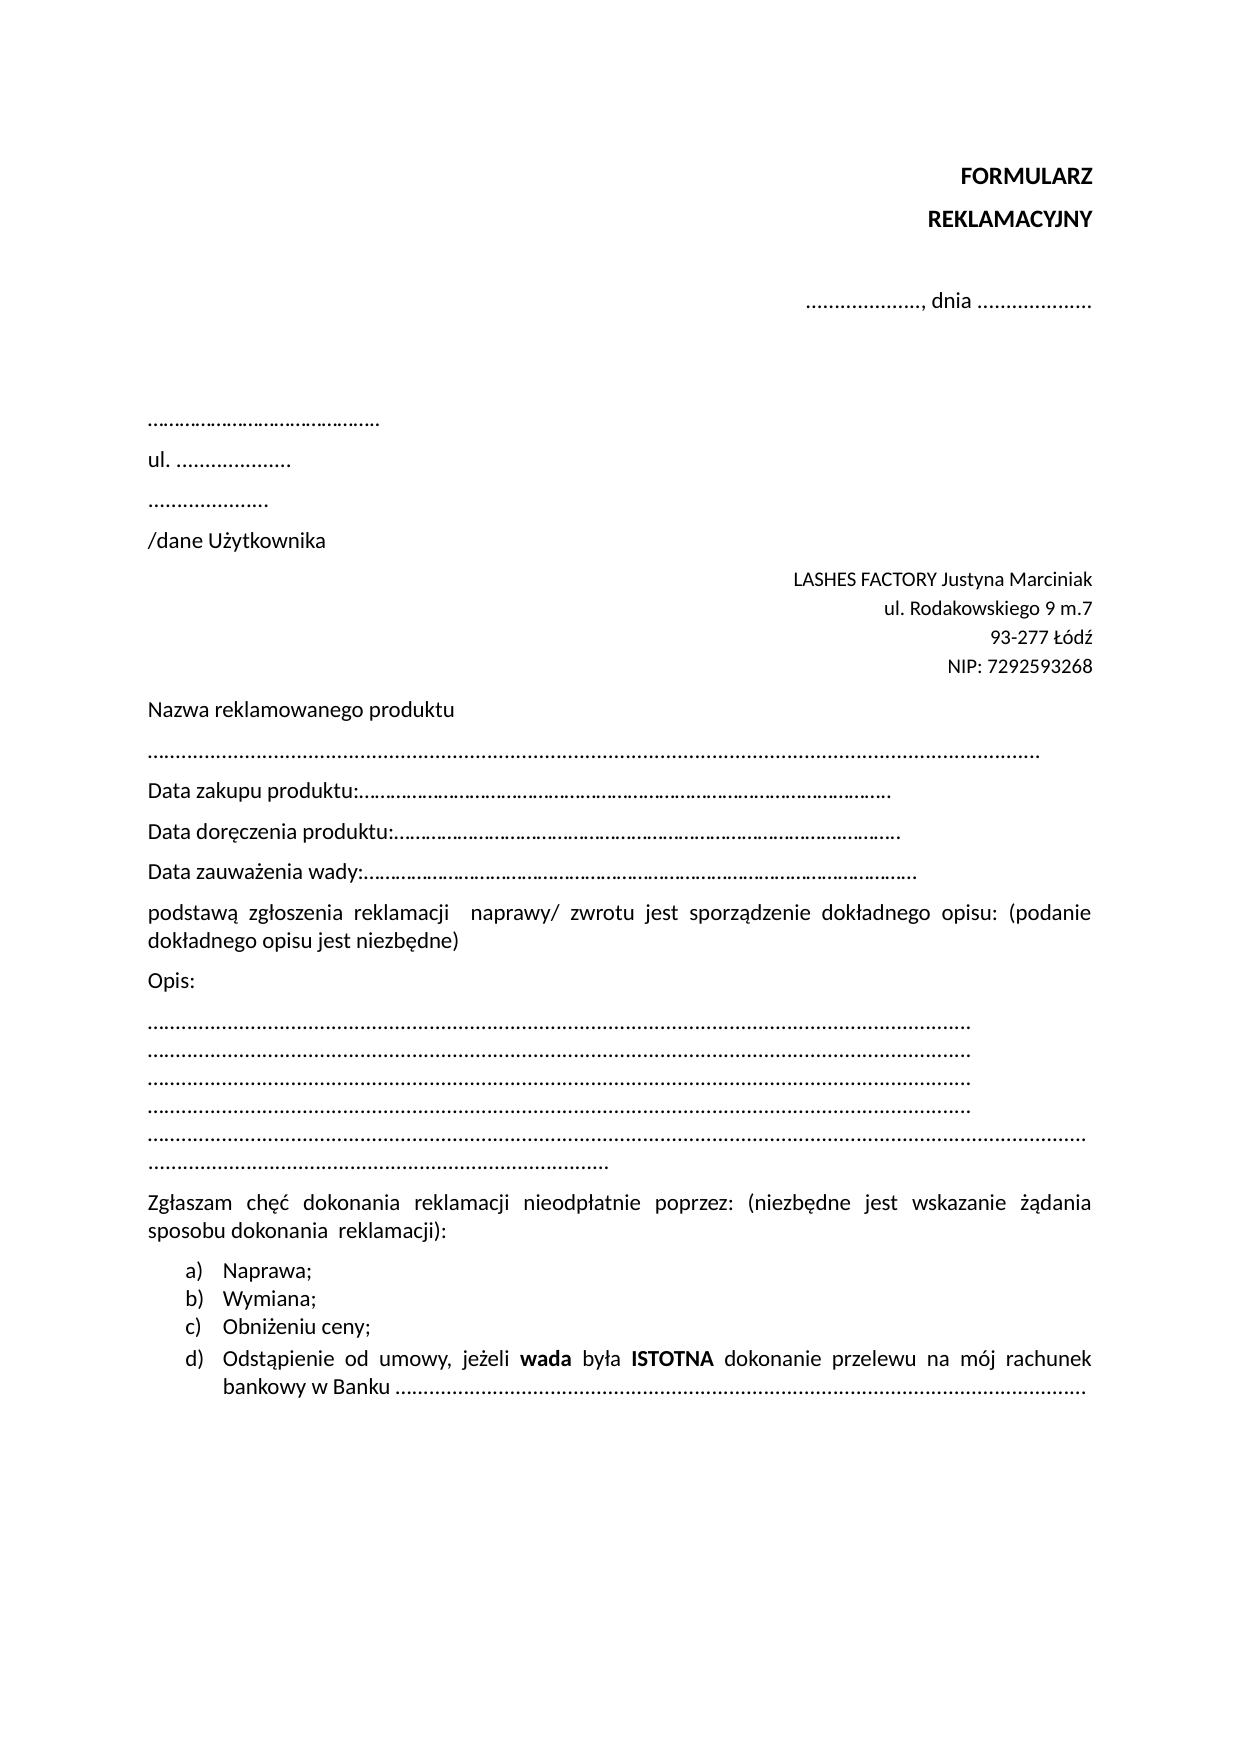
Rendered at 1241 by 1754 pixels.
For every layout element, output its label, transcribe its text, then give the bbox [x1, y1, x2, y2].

list Naprawa; [185, 1256, 1093, 1284]
text Opis: [148, 967, 1093, 994]
text ..................... [148, 485, 1093, 513]
text /dane Użytkownika [148, 526, 1093, 554]
text REKLAMACYJNY [148, 203, 1093, 234]
text podstawą zgłoszenia reklamacji naprawy/ zwrotu jest sporządzenie dokładnego opisu: (podanie dokładnego opisu jest niezbędne) [148, 898, 1093, 954]
text Nazwa reklamowanego produktu [148, 695, 1093, 723]
text Data zauważenia wady:…………………………………………………………………………………………… [148, 857, 1093, 886]
text …........................................................................................................................................................ [148, 736, 1093, 764]
text 93-277 Łódź [148, 624, 1093, 650]
text FORMULARZ [148, 160, 1093, 191]
text …………………………………….. [148, 404, 1093, 432]
text NIP: 7292593268 [148, 654, 1093, 679]
text Data zakupu produktu:……………………………………………………………………………………….. [148, 776, 1093, 804]
text ...................., dnia .................... [148, 287, 1093, 315]
list Wymiana; [185, 1284, 1093, 1312]
text LASHES FACTORY Justyna Marciniak [148, 566, 1093, 592]
text Data doręczenia produktu:………………………………………………………………………….……….. [148, 817, 1093, 845]
text Zgłaszam chęć dokonania reklamacji nieodpłatnie poprzez: (niezbędne jest wskazanie żądania sposobu dokonania reklamacji): [148, 1188, 1093, 1244]
list Odstąpienie od umowy, jeżeli wada była ISTOTNA dokonanie przelewu na mój rachunek bankowy w Banku …..................................................................................................................... [185, 1344, 1093, 1401]
text …............................................................................................................................................…............................................................................................................................................…............................................................................................................................................…............................................................................................................................................…................................................................................................................................................................................................................................................ [148, 1007, 1093, 1175]
subtitle Obniżeniu ceny; [185, 1312, 1093, 1340]
text ul. .................... [148, 445, 1093, 473]
text ul. Rodakowskiego 9 m.7 [148, 595, 1093, 621]
